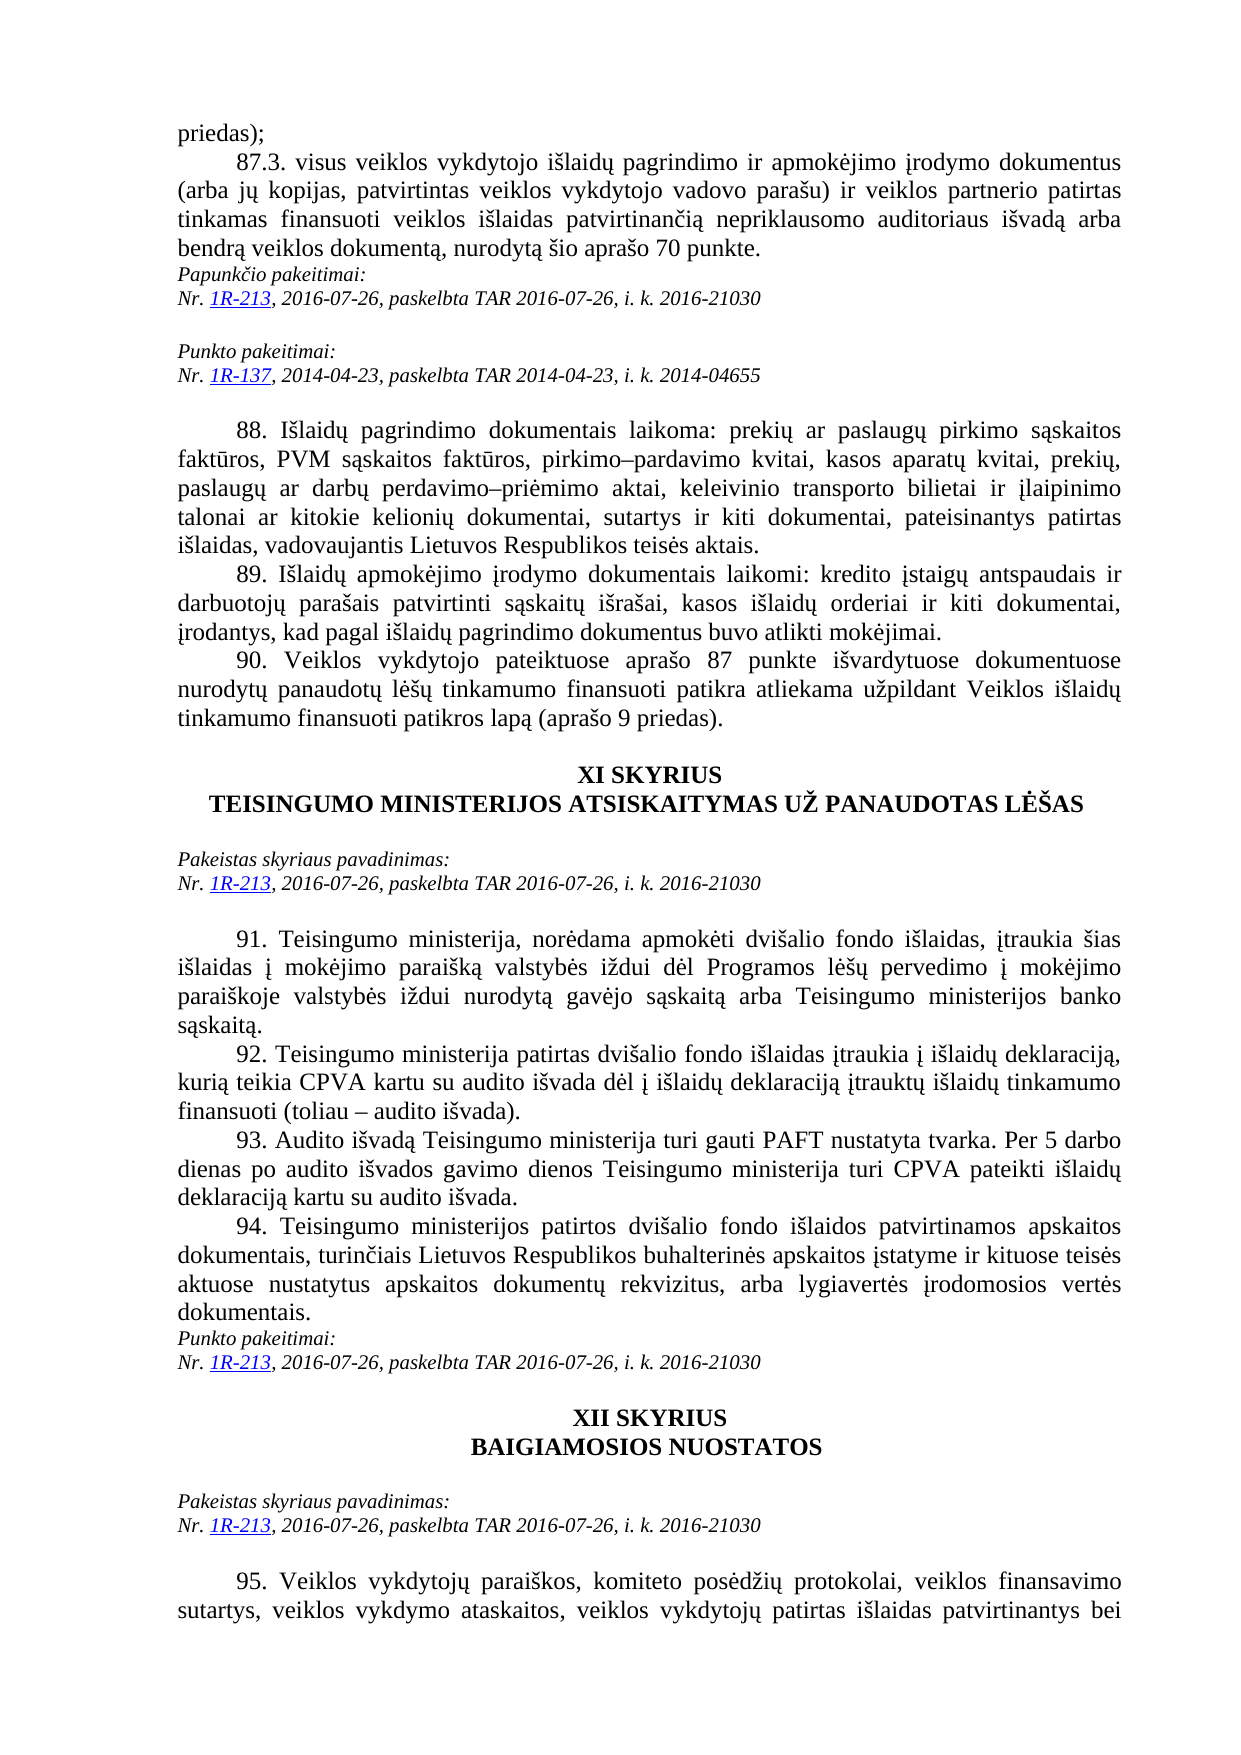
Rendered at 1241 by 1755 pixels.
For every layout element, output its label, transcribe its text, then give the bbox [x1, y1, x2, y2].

text XII SKYRIUS BAIGIAMOSIOS NUOSTATOS [177, 1403, 1122, 1461]
text Nr. 1R-213, 2016-07-26, paskelbta TAR 2016-07-26, i. k. 2016-21030 [177, 1350, 1122, 1374]
text Nr. 1R-137, 2014-04-23, paskelbta TAR 2014-04-23, i. k. 2014-04655 [177, 363, 1122, 387]
text 92. Teisingumo ministerija patirtas dvišalio fondo išlaidas įtraukia į išlaidų deklaraciją, kurią teikia CPVA kartu su audito išvada dėl į išlaidų deklaraciją įtrauktų išlaidų tinkamumo finansuoti (toliau – audito išvada). [177, 1039, 1122, 1125]
text priedas); [177, 118, 1122, 147]
text Punkto pakeitimai: [177, 1326, 1122, 1350]
text 87.3. visus veiklos vykdytojo išlaidų pagrindimo ir apmokėjimo įrodymo dokumentus (arba jų kopijas, patvirtintas veiklos vykdytojo vadovo parašu) ir veiklos partnerio patirtas tinkamas finansuoti veiklos išlaidas patvirtinančią nepriklausomo auditoriaus išvadą arba bendrą veiklos dokumentą, nurodytą šio aprašo 70 punkte. [177, 147, 1122, 262]
text XI SKYRIUS TEISINGUMO MINISTERIJOS ATSISKAITYMAS UŽ PANAUDOTAS LĖŠAS [177, 761, 1122, 818]
text Pakeistas skyriaus pavadinimas: [177, 847, 1122, 871]
text 89. Išlaidų apmokėjimo įrodymo dokumentais laikomi: kredito įstaigų antspaudais ir darbuotojų parašais patvirtinti sąskaitų išrašai, kasos išlaidų orderiai ir kiti dokumentai, įrodantys, kad pagal išlaidų pagrindimo dokumentus buvo atlikti mokėjimai. [177, 559, 1122, 646]
text Punkto pakeitimai: [177, 339, 1122, 363]
text 93. Audito išvadą Teisingumo ministerija turi gauti PAFT nustatyta tvarka. Per 5 darbo dienas po audito išvados gavimo dienos Teisingumo ministerija turi CPVA pateikti išlaidų deklaraciją kartu su audito išvada. [177, 1125, 1122, 1211]
text 95. Veiklos vykdytojų paraiškos, komiteto posėdžių protokolai, veiklos finansavimo sutartys, veiklos vykdymo ataskaitos, veiklos vykdytojų patirtas išlaidas patvirtinantys bei [177, 1566, 1122, 1624]
text Papunkčio pakeitimai: [177, 262, 1122, 286]
text Pakeistas skyriaus pavadinimas: [177, 1489, 1122, 1513]
text Nr. 1R-213, 2016-07-26, paskelbta TAR 2016-07-26, i. k. 2016-21030 [177, 871, 1122, 895]
text 94. Teisingumo ministerijos patirtos dvišalio fondo išlaidos patvirtinamos apskaitos dokumentais, turinčiais Lietuvos Respublikos buhalterinės apskaitos įstatyme ir kituose teisės aktuose nustatytus apskaitos dokumentų rekvizitus, arba lygiavertės įrodomosios vertės dokumentais. [177, 1211, 1122, 1326]
text 90. Veiklos vykdytojo pateiktuose aprašo 87 punkte išvardytuose dokumentuose nurodytų panaudotų lėšų tinkamumo finansuoti patikra atliekama užpildant Veiklos išlaidų tinkamumo finansuoti patikros lapą (aprašo 9 priedas). [177, 646, 1122, 732]
text 88. Išlaidų pagrindimo dokumentais laikoma: prekių ar paslaugų pirkimo sąskaitos faktūros, PVM sąskaitos faktūros, pirkimo–pardavimo kvitai, kasos aparatų kvitai, prekių, paslaugų ar darbų perdavimo–priėmimo aktai, keleivinio transporto bilietai ir įlaipinimo talonai ar kitokie kelionių dokumentai, sutartys ir kiti dokumentai, pateisinantys patirtas išlaidas, vadovaujantis Lietuvos Respublikos teisės aktais. [177, 416, 1122, 559]
text Nr. 1R-213, 2016-07-26, paskelbta TAR 2016-07-26, i. k. 2016-21030 [177, 1513, 1122, 1537]
text 91. Teisingumo ministerija, norėdama apmokėti dvišalio fondo išlaidas, įtraukia šias išlaidas į mokėjimo paraišką valstybės iždui dėl Programos lėšų pervedimo į mokėjimo paraiškoje valstybės iždui nurodytą gavėjo sąskaitą arba Teisingumo ministerijos banko sąskaitą. [177, 924, 1122, 1039]
text Nr. 1R-213, 2016-07-26, paskelbta TAR 2016-07-26, i. k. 2016-21030 [177, 286, 1122, 310]
